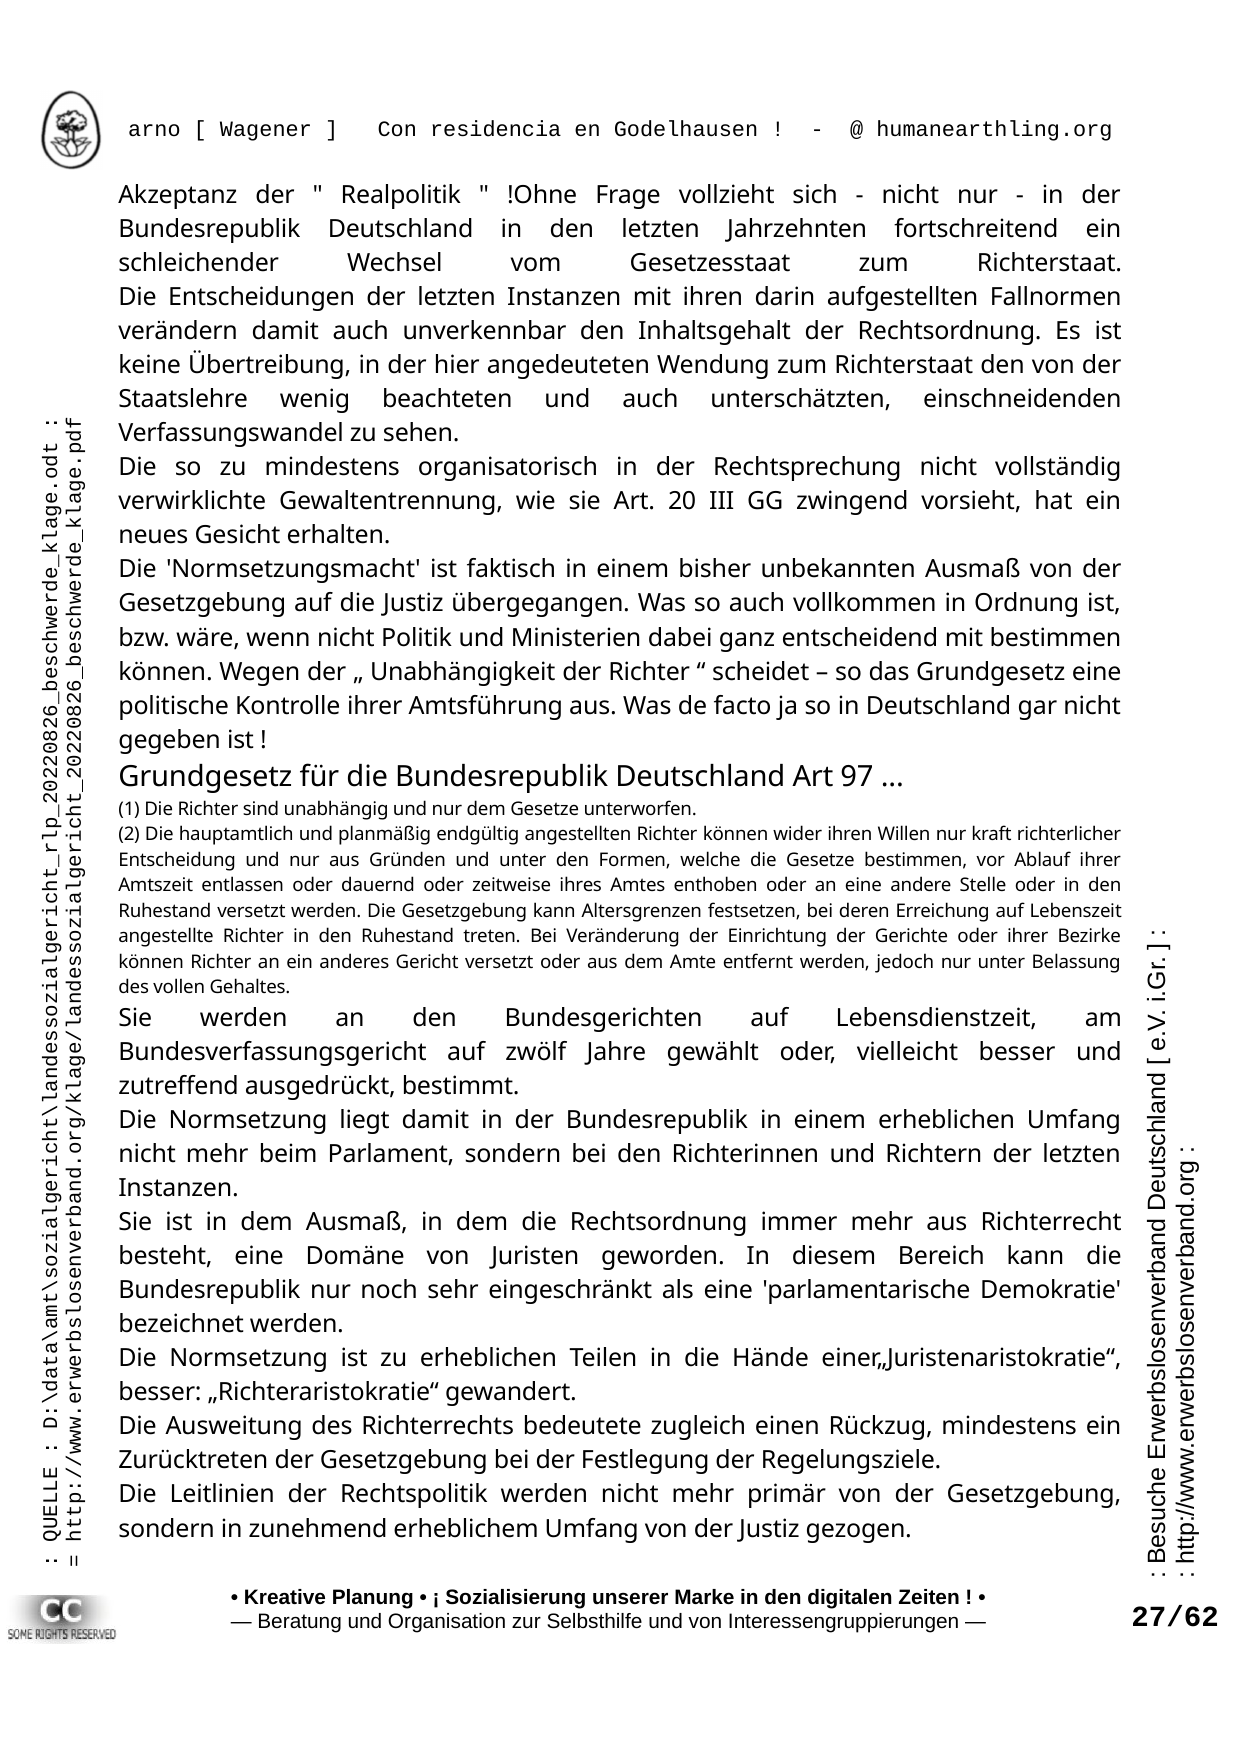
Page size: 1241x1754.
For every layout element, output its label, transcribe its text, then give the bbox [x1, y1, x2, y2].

text Sie werden an den Bundesgerichten auf Lebensdienstzeit, am Bundesverfassungsgericht auf zwölf Jahre gewählt oder, vielleicht besser und zutreffend ausgedrückt, bestimmt. [118, 999, 1122, 1101]
picture [0, 1593, 122, 1644]
text Grundgesetz für die Bundesrepublik Deutschland Art 97 ... [118, 755, 1122, 795]
text Die Leitlinien der Rechtspolitik werden nicht mehr primär von der Gesetzgebung, sondern in zunehmend erheblichem Umfang von der Justiz gezogen. [118, 1476, 1122, 1544]
picture [39, 90, 103, 170]
text Akzeptanz der " Realpolitik " !Ohne Frage vollzieht sich - nicht nur - in der Bundesrepublik Deutschland in den letzten Jahrzehnten fortschreitend ein schleichender Wechsel vom Gesetzesstaat zum Richterstaat. Die Entscheidungen der letzten Instanzen mit ihren darin aufgestellten Fallnormen verändern damit auch unverkennbar den Inhaltsgehalt der Rechtsordnung. Es ist keine Übertreibung, in der hier angedeuteten Wendung zum Richterstaat den von der Staatslehre wenig beachteten und auch unterschätzten, einschneidenden Verfassungswandel zu sehen. [118, 176, 1122, 449]
text Die so zu mindestens organisatorisch in der Rechtsprechung nicht vollständig verwirklichte Gewaltentrennung, wie sie Art. 20 III GG zwingend vorsieht, hat ein neues Gesicht erhalten. [118, 449, 1122, 551]
text Die 'Normsetzungsmacht' ist faktisch in einem bisher unbekannten Ausmaß von der Gesetzgebung auf die Justiz übergegangen. Was so auch vollkommen in Ordnung ist, bzw. wäre, wenn nicht Politik und Ministerien dabei ganz entscheidend mit bestimmen können. Wegen der „ Unabhängigkeit der Richter “ scheidet – so das Grundgesetz eine politische Kontrolle ihrer Amtsführung aus. Was de facto ja so in Deutschland gar nicht gegeben ist ! [118, 551, 1122, 755]
text (2) Die hauptamtlich und planmäßig endgültig angestellten Richter können wider ihren Willen nur kraft richterlicher Entscheidung und nur aus Gründen und unter den Formen, welche die Gesetze bestimmen, vor Ablauf ihrer Amtszeit entlassen oder dauernd oder zeitweise ihres Amtes enthoben oder an eine andere Stelle oder in den Ruhestand versetzt werden. Die Gesetzgebung kann Altersgrenzen festsetzen, bei deren Erreichung auf Lebenszeit angestellte Richter in den Ruhestand treten. Bei Veränderung der Einrichtung der Gerichte oder ihrer Bezirke können Richter an ein anderes Gericht versetzt oder aus dem Amte entfernt werden, jedoch nur unter Belassung des vollen Gehaltes. [118, 821, 1122, 999]
text Die Normsetzung liegt damit in der Bundesrepublik in einem erheblichen Umfang nicht mehr beim Parlament, sondern bei den Richterinnen und Richtern der letzten Instanzen. Sie ist in dem Ausmaß, in dem die Rechtsordnung immer mehr aus Richterrecht besteht, eine Domäne von Juristen geworden. In diesem Bereich kann die Bundesrepublik nur noch sehr eingeschränkt als eine 'parlamentarische Demokratie' bezeichnet werden. [118, 1101, 1122, 1340]
text Die Ausweitung des Richterrechts bedeutete zugleich einen Rückzug, mindestens ein Zurücktreten der Gesetzgebung bei der Festlegung der Regelungsziele. [118, 1408, 1122, 1476]
text (1) Die Richter sind unabhängig und nur dem Gesetze unterworfen. [118, 795, 1122, 821]
text Die Normsetzung ist zu erheblichen Teilen in die Hände einer„Juristenaristokratie“, besser: „Richteraristokratie“ gewandert. [118, 1340, 1122, 1408]
